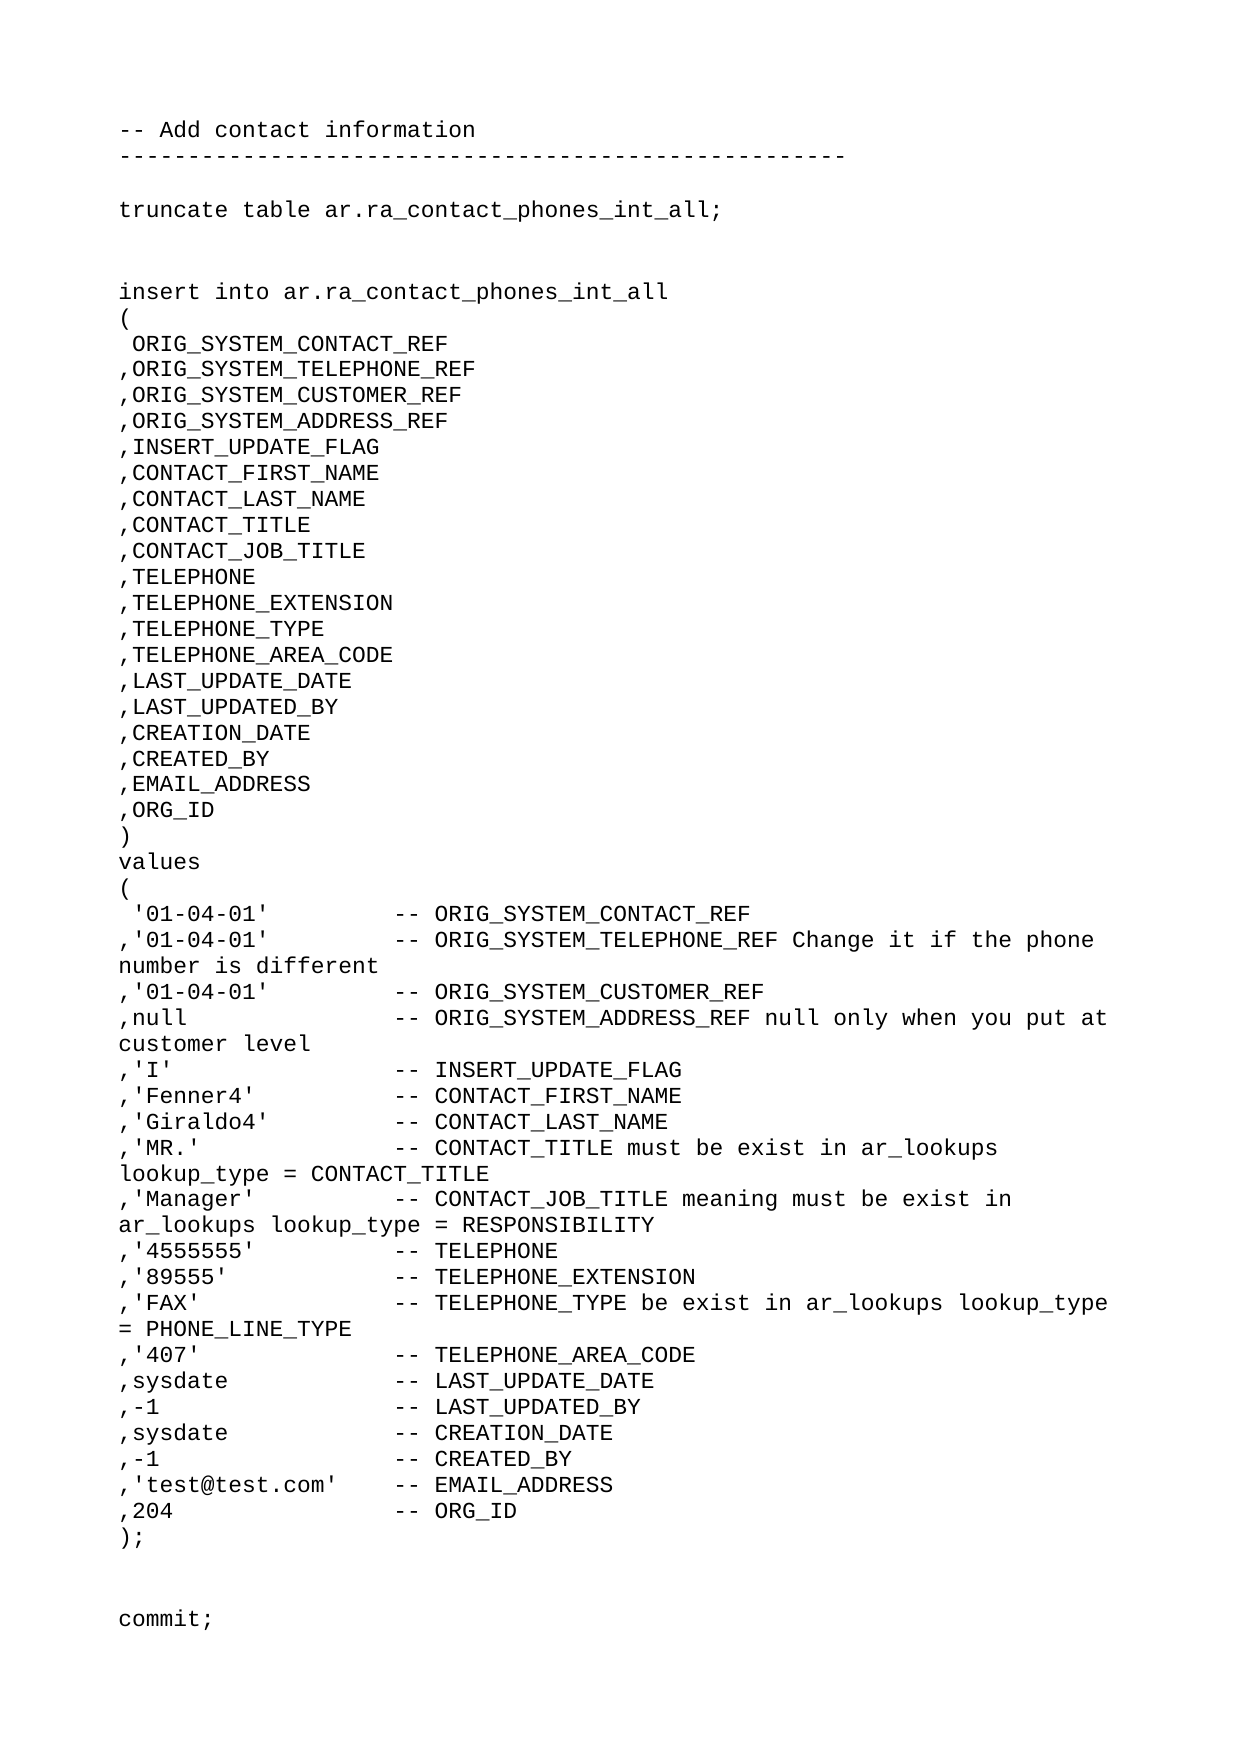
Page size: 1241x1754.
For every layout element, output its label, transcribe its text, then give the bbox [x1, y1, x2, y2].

text ,TELEPHONE_AREA_CODE [118, 643, 1122, 669]
text ,'4555555' -- TELEPHONE [118, 1240, 1122, 1266]
text ); [118, 1525, 1122, 1551]
text ,CONTACT_JOB_TITLE [118, 539, 1122, 565]
text ,EMAIL_ADDRESS [118, 773, 1122, 799]
text ORIG_SYSTEM_CONTACT_REF [118, 332, 1122, 358]
text ,INSERT_UPDATE_FLAG [118, 436, 1122, 462]
text ,LAST_UPDATED_BY [118, 695, 1122, 721]
text '01-04-01' -- ORIG_SYSTEM_CONTACT_REF [118, 902, 1122, 928]
text ,ORIG_SYSTEM_ADDRESS_REF [118, 410, 1122, 436]
text values [118, 851, 1122, 877]
text ,'FAX' -- TELEPHONE_TYPE be exist in ar_lookups lookup_type = PHONE_LINE_TYPE [118, 1292, 1122, 1343]
text ,'test@test.com' -- EMAIL_ADDRESS [118, 1473, 1122, 1499]
text ,CREATED_BY [118, 747, 1122, 773]
text ,'407' -- TELEPHONE_AREA_CODE [118, 1343, 1122, 1369]
text ,ORG_ID [118, 799, 1122, 825]
text ) [118, 825, 1122, 851]
text ,CONTACT_TITLE [118, 513, 1122, 539]
text ( [118, 306, 1122, 332]
text ,'Giraldo4' -- CONTACT_LAST_NAME [118, 1110, 1122, 1136]
text ,'89555' -- TELEPHONE_EXTENSION [118, 1266, 1122, 1292]
text ,204 -- ORG_ID [118, 1499, 1122, 1525]
text ,CONTACT_LAST_NAME [118, 487, 1122, 513]
text ,sysdate -- CREATION_DATE [118, 1421, 1122, 1447]
text ,TELEPHONE_TYPE [118, 617, 1122, 643]
text ,'Manager' -- CONTACT_JOB_TITLE meaning must be exist in ar_lookups lookup_type = RESPONSIBILITY [118, 1188, 1122, 1240]
text ( [118, 877, 1122, 902]
text ----------------------------------------------------- [118, 144, 1122, 170]
text ,-1 -- CREATED_BY [118, 1447, 1122, 1473]
text ,CREATION_DATE [118, 721, 1122, 747]
text ,'01-04-01' -- ORIG_SYSTEM_CUSTOMER_REF [118, 980, 1122, 1006]
text ,'I' -- INSERT_UPDATE_FLAG [118, 1058, 1122, 1084]
text -- Add contact information [118, 118, 1122, 144]
text ,ORIG_SYSTEM_CUSTOMER_REF [118, 384, 1122, 410]
text ,ORIG_SYSTEM_TELEPHONE_REF [118, 358, 1122, 384]
text truncate table ar.ra_contact_phones_int_all; [118, 198, 1122, 224]
text ,'Fenner4' -- CONTACT_FIRST_NAME [118, 1084, 1122, 1110]
text ,'01-04-01' -- ORIG_SYSTEM_TELEPHONE_REF Change it if the phone number is different [118, 928, 1122, 980]
text ,-1 -- LAST_UPDATED_BY [118, 1395, 1122, 1421]
text ,CONTACT_FIRST_NAME [118, 462, 1122, 487]
text ,'MR.' -- CONTACT_TITLE must be exist in ar_lookups lookup_type = CONTACT_TITLE [118, 1136, 1122, 1188]
text ,TELEPHONE_EXTENSION [118, 591, 1122, 617]
text ,TELEPHONE [118, 565, 1122, 591]
text ,sysdate -- LAST_UPDATE_DATE [118, 1369, 1122, 1395]
text insert into ar.ra_contact_phones_int_all [118, 280, 1122, 306]
text ,null -- ORIG_SYSTEM_ADDRESS_REF null only when you put at customer level [118, 1006, 1122, 1058]
text ,LAST_UPDATE_DATE [118, 669, 1122, 695]
text commit; [118, 1607, 1122, 1633]
